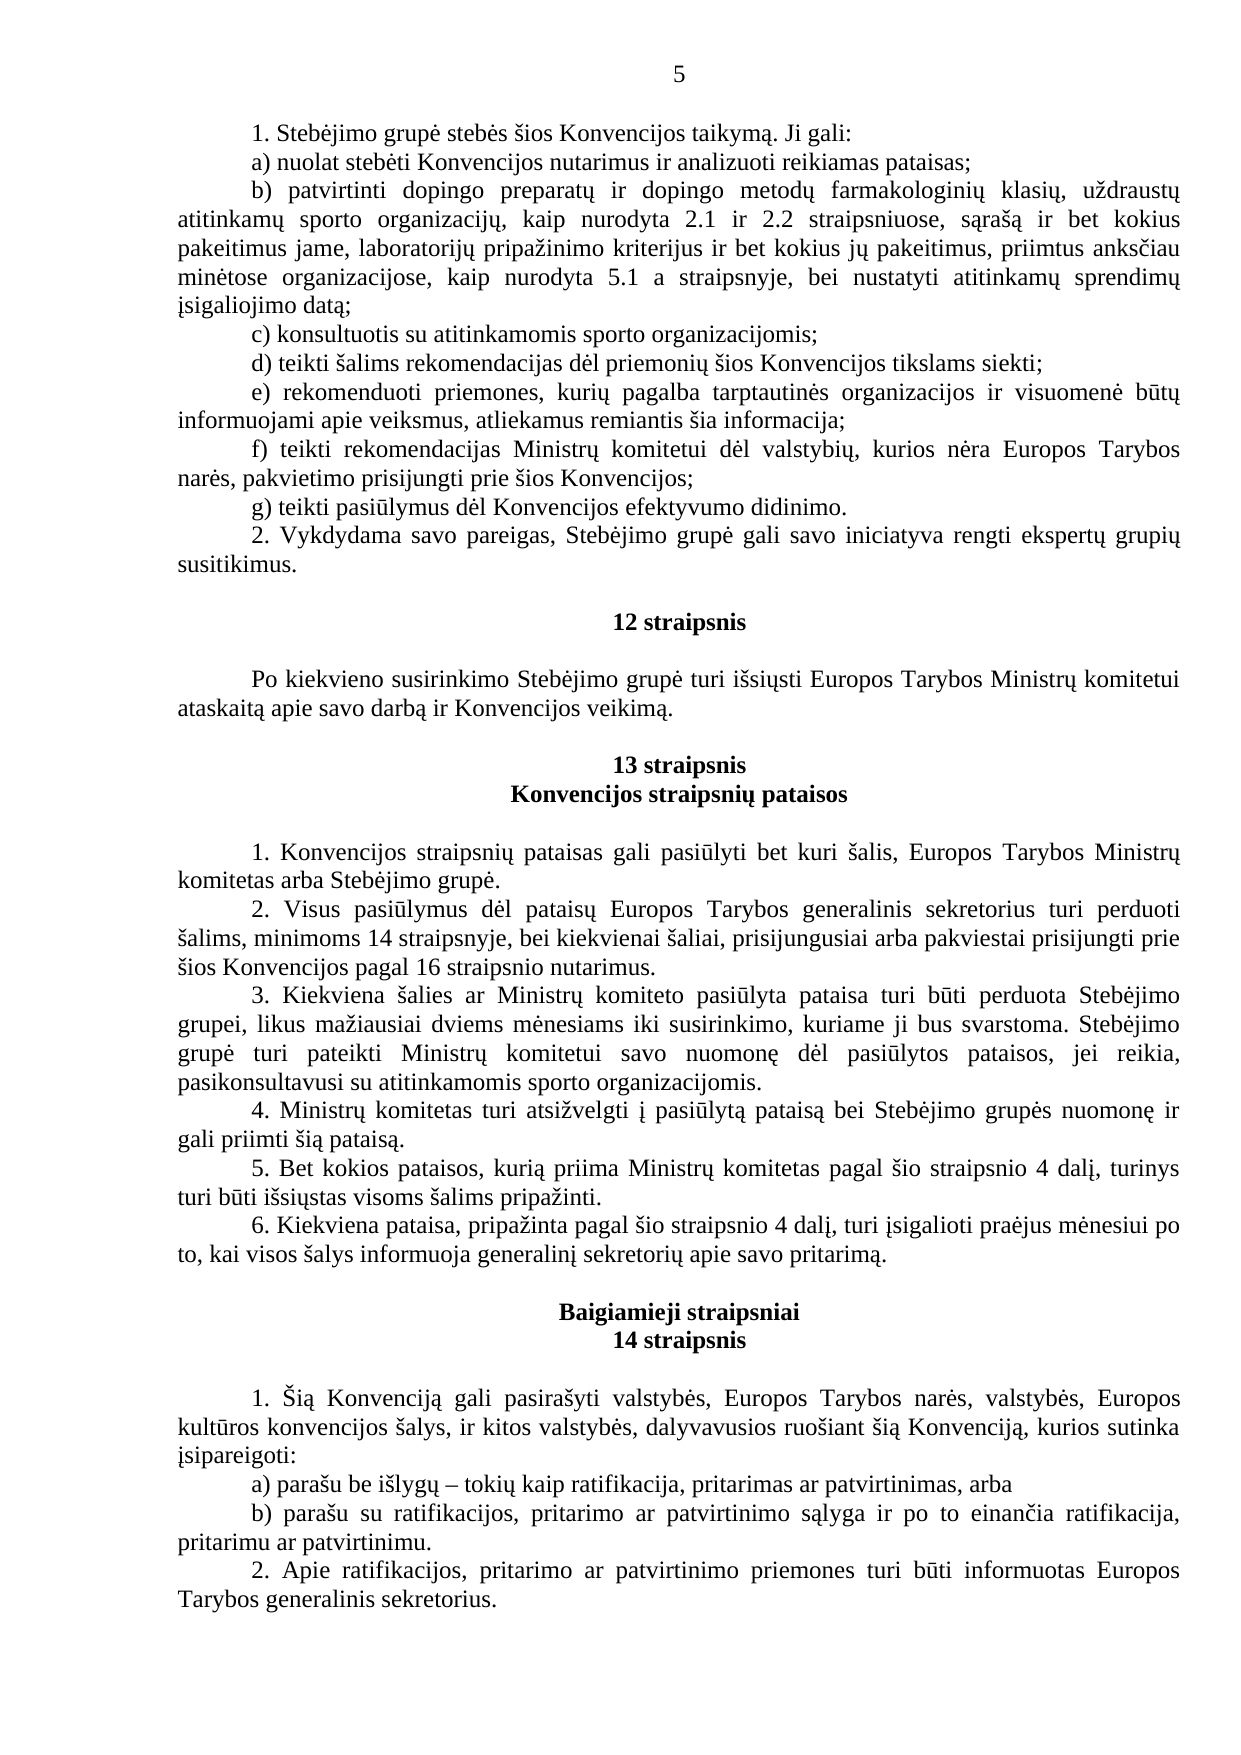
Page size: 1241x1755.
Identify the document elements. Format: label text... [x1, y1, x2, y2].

text d) teikti šalims rekomendacijas dėl priemonių šios Konvencijos tikslams siekti; [177, 348, 1181, 377]
text e) rekomenduoti priemones, kurių pagalba tarptautinės organizacijos ir visuomenė būtų informuojami apie veiksmus, atliekamus remiantis šia informacija; [177, 377, 1181, 434]
text a) nuolat stebėti Konvencijos nutarimus ir analizuoti reikiamas pataisas; [177, 147, 1181, 176]
text 1. Konvencijos straipsnių pataisas gali pasiūlyti bet kuri šalis, Europos Tarybos Ministrų komitetas arba Stebėjimo grupė. [177, 837, 1181, 894]
text f) teikti rekomendacijas Ministrų komitetui dėl valstybių, kurios nėra Europos Tarybos narės, pakvietimo prisijungti prie šios Konvencijos; [177, 434, 1181, 492]
text Baigiamieji straipsniai [177, 1297, 1181, 1326]
text 3. Kiekviena šalies ar Ministrų komiteto pasiūlyta pataisa turi būti perduota Stebėjimo grupei, likus mažiausiai dviems mėnesiams iki susirinkimo, kuriame ji bus svarstoma. Stebėjimo grupė turi pateikti Ministrų komitetui savo nuomonę dėl pasiūlytos pataisos, jei reikia, pasikonsultavusi su atitinkamomis sporto organizacijomis. [177, 981, 1181, 1096]
text Konvencijos straipsnių pataisos [177, 779, 1181, 808]
text 1. Šią Konvenciją gali pasirašyti valstybės, Europos Tarybos narės, valstybės, Europos kultūros konvencijos šalys, ir kitos valstybės, dalyvavusios ruošiant šią Konvenciją, kurios sutinka įsipareigoti: [177, 1383, 1181, 1469]
text g) teikti pasiūlymus dėl Konvencijos efektyvumo didinimo. [177, 492, 1181, 521]
text 12 straipsnis [177, 607, 1181, 636]
text 2. Visus pasiūlymus dėl pataisų Europos Tarybos generalinis sekretorius turi perduoti šalims, minimoms 14 straipsnyje, bei kiekvienai šaliai, prisijungusiai arba pakviestai prisijungti prie šios Konvencijos pagal 16 straipsnio nutarimus. [177, 894, 1181, 981]
text c) konsultuotis su atitinkamomis sporto organizacijomis; [177, 319, 1181, 348]
text 2. Apie ratifikacijos, pritarimo ar patvirtinimo priemones turi būti informuotas Europos Tarybos generalinis sekretorius. [177, 1556, 1181, 1613]
text 2. Vykdydama savo pareigas, Stebėjimo grupė gali savo iniciatyva rengti ekspertų grupių susitikimus. [177, 521, 1181, 578]
text 1. Stebėjimo grupė stebės šios Konvencijos taikymą. Ji gali: [177, 118, 1181, 147]
text Po kiekvieno susirinkimo Stebėjimo grupė turi išsiųsti Europos Tarybos Ministrų komitetui ataskaitą apie savo darbą ir Konvencijos veikimą. [177, 664, 1181, 722]
text 4. Ministrų komitetas turi atsižvelgti į pasiūlytą pataisą bei Stebėjimo grupės nuomonę ir gali priimti šią pataisą. [177, 1096, 1181, 1153]
text a) parašu be išlygų – tokių kaip ratifikacija, pritarimas ar patvirtinimas, arba [177, 1469, 1181, 1498]
text b) parašu su ratifikacijos, pritarimo ar patvirtinimo sąlyga ir po to einančia ratifikacija, pritarimu ar patvirtinimu. [177, 1498, 1181, 1556]
text 13 straipsnis [177, 751, 1181, 779]
text 5. Bet kokios pataisos, kurią priima Ministrų komitetas pagal šio straipsnio 4 dalį, turinys turi būti išsiųstas visoms šalims pripažinti. [177, 1153, 1181, 1211]
text 14 straipsnis [177, 1326, 1181, 1354]
text b) patvirtinti dopingo preparatų ir dopingo metodų farmakologinių klasių, uždraustų atitinkamų sporto organizacijų, kaip nurodyta 2.1 ir 2.2 straipsniuose, sąrašą ir bet kokius pakeitimus jame, laboratorijų pripažinimo kriterijus ir bet kokius jų pakeitimus, priimtus anksčiau minėtose organizacijose, kaip nurodyta 5.1 a straipsnyje, bei nustatyti atitinkamų sprendimų įsigaliojimo datą; [177, 176, 1181, 319]
text 6. Kiekviena pataisa, pripažinta pagal šio straipsnio 4 dalį, turi įsigalioti praėjus mėnesiui po to, kai visos šalys informuoja generalinį sekretorių apie savo pritarimą. [177, 1211, 1181, 1268]
